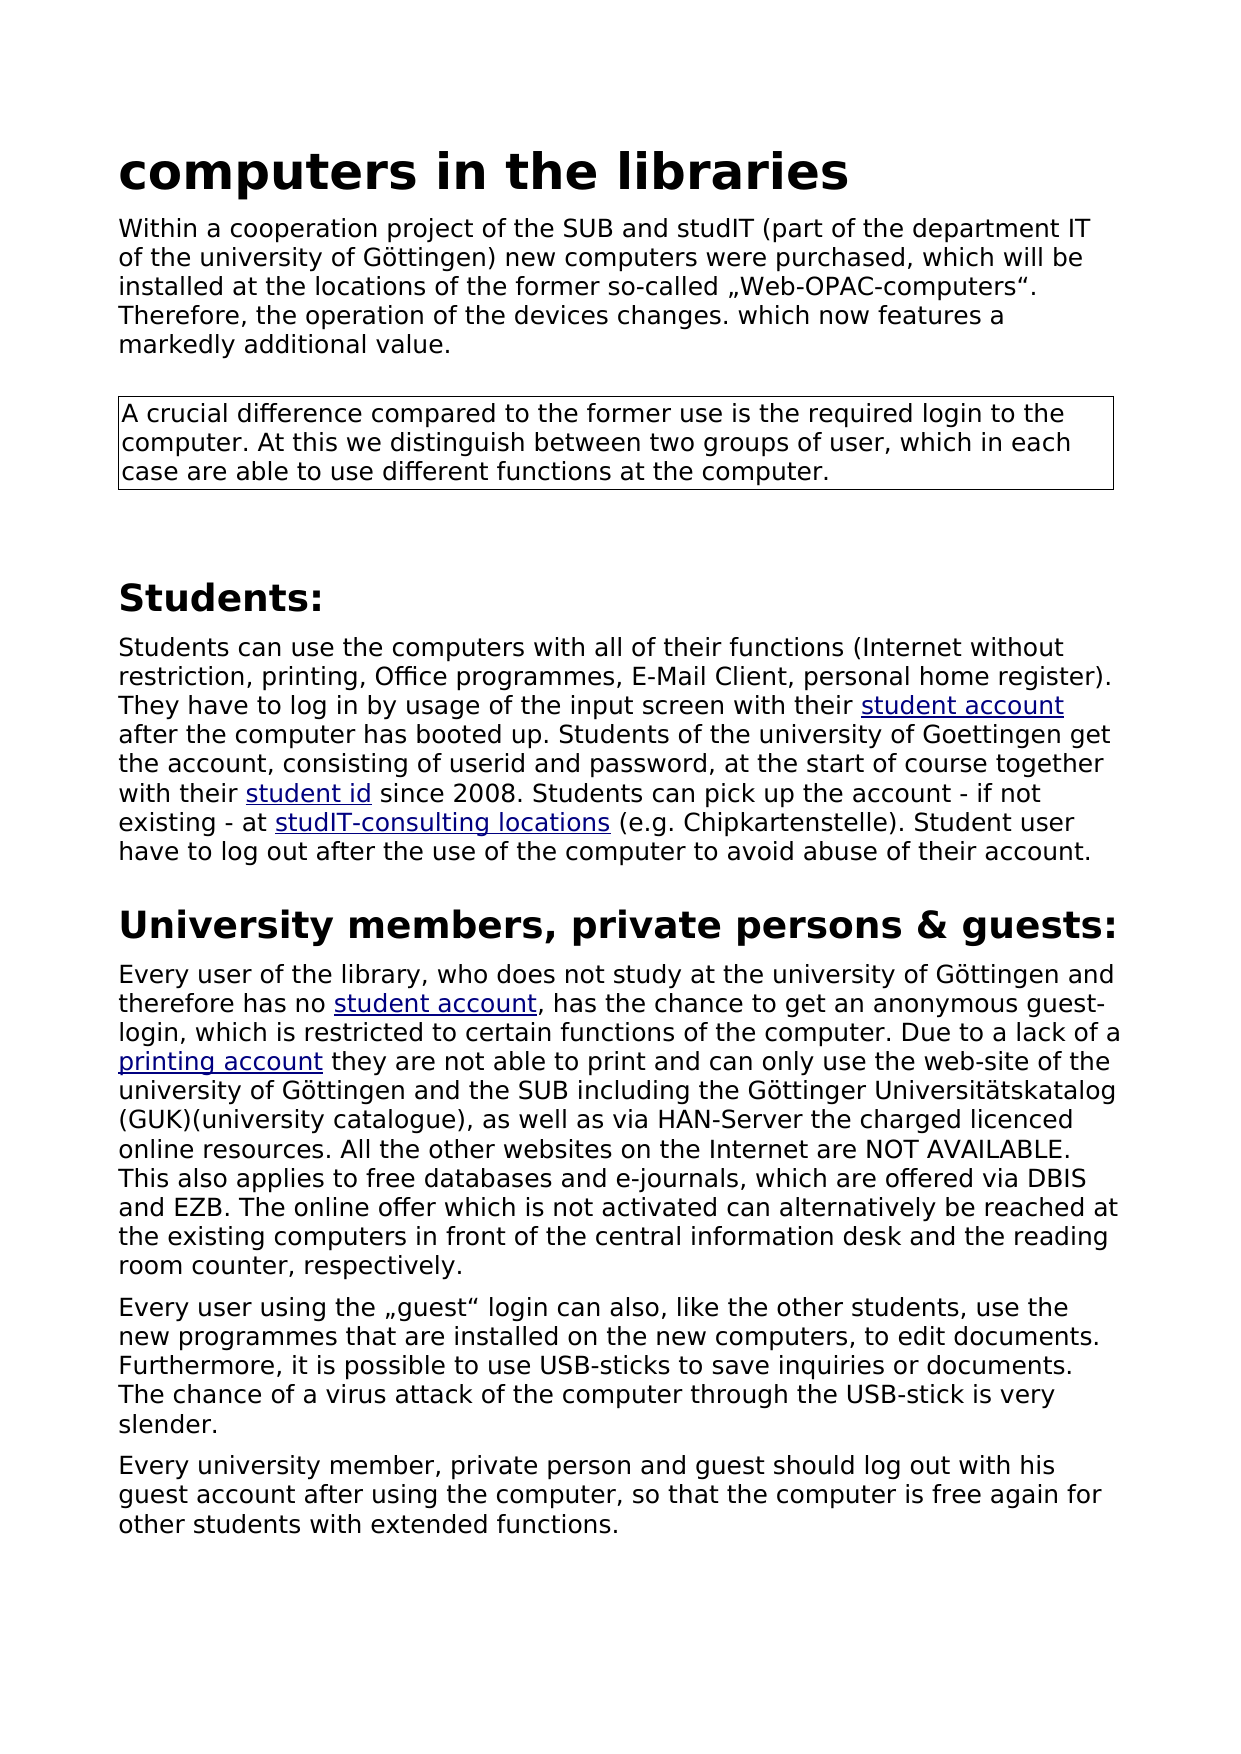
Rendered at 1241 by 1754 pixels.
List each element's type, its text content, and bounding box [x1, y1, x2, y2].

subtitle computers in the libraries [118, 143, 1122, 201]
table_header A crucial difference compared to the former use is the required login to the computer. At this we distinguish between two groups of user, which in each case are able to use different functions at the computer. [119, 397, 1113, 489]
subtitle University members, private persons & guests: [118, 904, 1122, 947]
text Students can use the computers with all of their functions (Internet without restriction, printing, Office programmes, E-Mail Client, personal home register). They have to log in by usage of the input screen with their student account after the computer has booted up. Students of the university of Goettingen get the account, consisting of userid and password, at the start of course together with their student id since 2008. Students can pick up the account - if not existing - at studIT-consulting locations (e.g. Chipkartenstelle). Student user have to log out after the use of the computer to avoid abuse of their account. [118, 633, 1122, 866]
text Every user of the library, who does not study at the university of Göttingen and therefore has no student account, has the chance to get an anonymous guest-login, which is restricted to certain functions of the computer. Due to a lack of a printing account they are not able to print and can only use the web-site of the university of Göttingen and the SUB including the Göttinger Universitätskatalog (GUK)(university catalogue), as well as via HAN-Server the charged licenced online resources. All the other websites on the Internet are NOT AVAILABLE. This also applies to free databases and e-journals, which are offered via DBIS and EZB. The online offer which is not activated can alternatively be reached at the existing computers in front of the central information desk and the reading room counter, respectively. [118, 960, 1122, 1281]
text Within a cooperation project of the SUB and studIT (part of the department IT of the university of Göttingen) new computers were purchased, which will be installed at the locations of the former so-called „Web-OPAC-computers“. Therefore, the operation of the devices changes. which now features a markedly additional value. [118, 214, 1122, 360]
text Every university member, private person and guest should log out with his guest account after using the computer, so that the computer is free again for other students with extended functions. [118, 1452, 1122, 1539]
text Every user using the „guest“ login can also, like the other students, use the new programmes that are installed on the new computers, to edit documents. Furthermore, it is possible to use USB-sticks to save inquiries or documents. The chance of a virus attack of the computer through the USB-stick is very slender. [118, 1293, 1122, 1439]
subtitle Students: [118, 577, 1122, 620]
